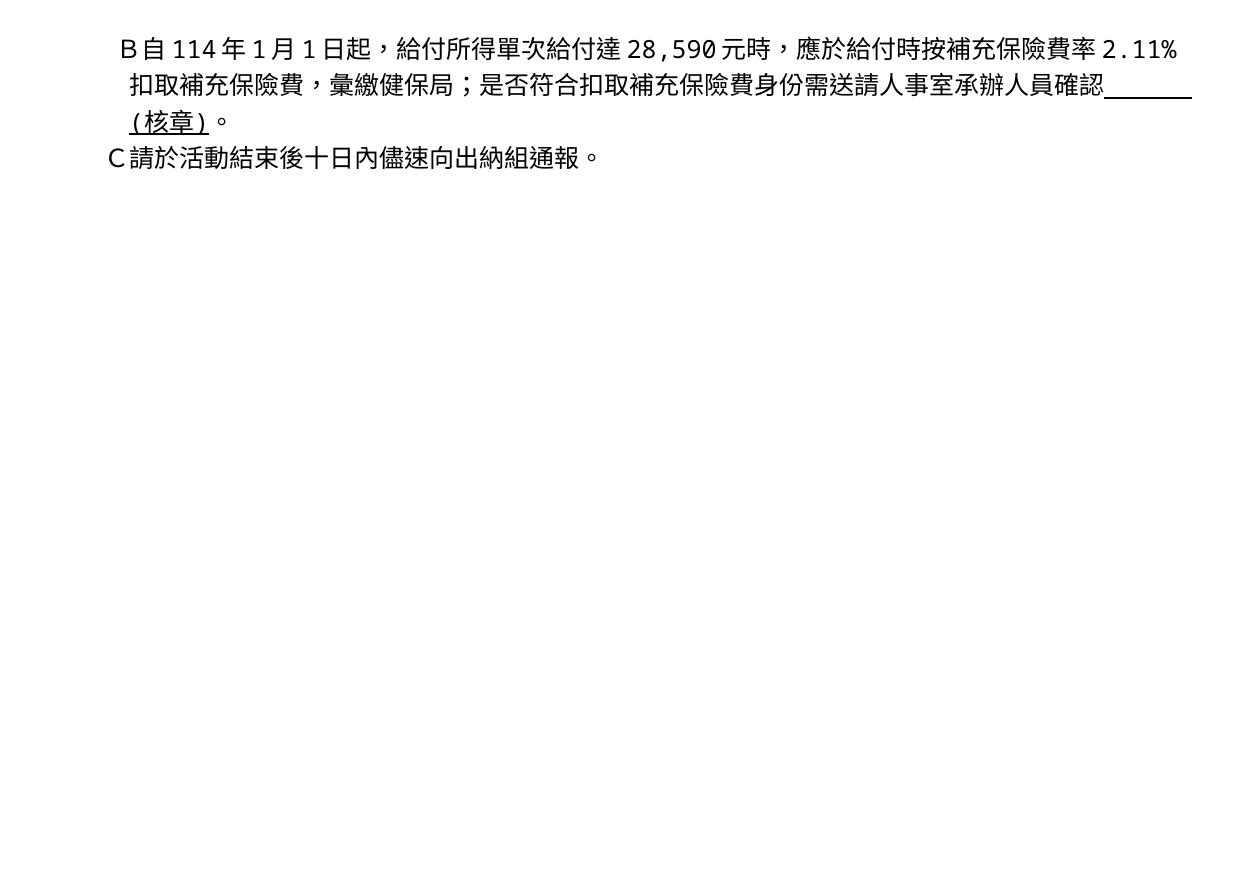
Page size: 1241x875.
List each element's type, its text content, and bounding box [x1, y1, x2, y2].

text Ｃ請於活動結束後十日內儘速向出納組通報。 [104, 138, 1199, 174]
text Ｂ自114年1月1日起，給付所得單次給付達28,590元時，應於給付時按補充保險費率2.11%扣取補充保險費，彙繳健保局；是否符合扣取補充保險費身份需送請人事室承辦人員確認 (核章)。 [41, 29, 1199, 138]
